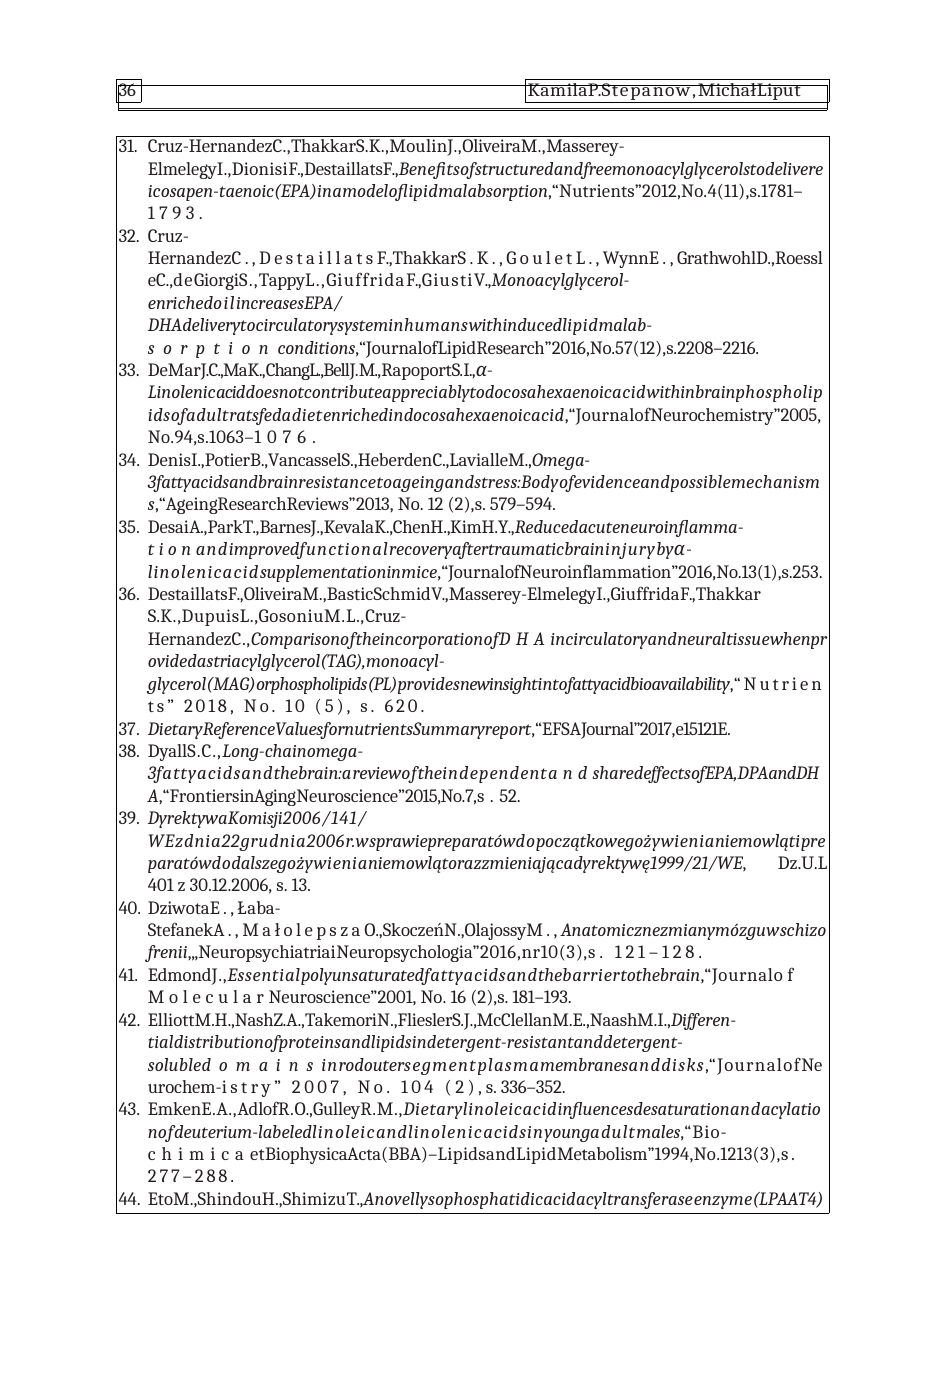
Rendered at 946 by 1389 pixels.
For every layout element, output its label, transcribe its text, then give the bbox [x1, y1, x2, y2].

list EmkenE.A.,AdlofR.O.,GulleyR.M.,Dietarylinoleicacidinfluencesdesaturationandacylationofdeuterium-labeledlinoleicandlinolenicacidsinyoungadultmales,“Bio-chimicaetBiophysicaActa(BBA)–LipidsandLipidMetabolism”1994,No.1213(3),s. 277–288. [118, 1099, 827, 1188]
list EdmondJ.,Essentialpolyunsaturatedfattyacidsandthebarriertothebrain,“Journalof MolecularNeuroscience”2001, No. 16 (2),s. 181–193. [118, 964, 827, 1008]
list EtoM.,ShindouH.,ShimizuT.,Anovellysophosphatidicacidacyltransferaseenzyme(LPAAT4)withapossibleroleforincorporatingdocosahexaenoicacidintobraingly-cerophospholipids,“BiochemicalandBiophysicalResearchCommunications”2014,No.443(2),s.718–724. [118, 1188, 827, 1212]
list DietaryReferenceValuesfornutrientsSummaryreport,“EFSAJournal”2017,e15121E. [118, 718, 829, 739]
list DesaiA.,ParkT.,BarnesJ.,KevalaK.,ChenH.,KimH.Y.,Reducedacuteneuroinflamma-tionandimprovedfunctionalrecoveryaftertraumaticbraininjurybyα-linolenicacidsupplementationinmice,“JournalofNeuroinflammation”2016,No.13(1),s.253. [118, 516, 827, 583]
text S.K.,DupuisL.,GosoniuM.L.,Cruz-HernandezC.,ComparisonoftheincorporationofDHAincirculatoryandneuraltissuewhenprovidedastriacylglycerol(TAG),monoacyl-glycerol(MAG)orphospholipids(PL)providesnewinsightintofattyacidbioavailability,“Nutrients” 2018, No. 10 (5), s. 620. [148, 606, 827, 717]
list DenisI.,PotierB.,VancasselS.,HeberdenC.,LavialleM.,Omega-3fattyacidsandbrainresistancetoageingandstress:Bodyofevidenceandpossiblemechanisms,“AgeingResearchReviews”2013, No. 12 (2),s. 579–594. [118, 449, 827, 516]
list Cruz-HernandezC.,ThakkarS.K.,MoulinJ.,OliveiraM.,Masserey-ElmelegyI.,DionisiF.,DestaillatsF.,Benefitsofstructuredandfreemonoacylglycerolstodelivereicosapen-taenoic(EPA)inamodeloflipidmalabsorption,“Nutrients”2012,No.4(11),s.1781–1793. [118, 137, 827, 224]
text KamilaP.Stepanow,MichałLiput [527, 80, 829, 101]
list DeMarJ.C.,MaK.,ChangL.,BellJ.M.,RapoportS.I.,α-Linolenicaciddoesnotcontributeappreciablytodocosahexaenoicacidwithinbrainphospholipidsofadultratsfedadietenrichedindocosahexaenoicacid,“JournalofNeurochemistry”2005,No.94,s.1063–1076. [118, 359, 827, 448]
text 36 [119, 86, 141, 101]
list Cruz-HernandezC.,DestaillatsF.,ThakkarS.K.,GouletL.,WynnE.,GrathwohlD.,RoessleC.,deGiorgiS.,TappyL.,GiuffridaF.,GiustiV.,Monoacylglycerol-enrichedoilincreasesEPA/DHAdeliverytocirculatorysysteminhumanswithinducedlipidmalab-sorptionconditions,“JournalofLipidResearch”2016,No.57(12),s.2208–2216. [118, 225, 827, 359]
text [118, 80, 141, 85]
list DyrektywaKomisji2006/141/WEzdnia22grudnia2006r.wsprawiepreparatówdopoczątkowegożywienianiemowlątipreparatówdodalszegożywienianiemowlątorazzmieniającadyrektywę1999/21/WE, Dz.U.L 401 z 30.12.2006, s. 13. [118, 808, 827, 896]
list DestaillatsF.,OliveiraM.,BasticSchmidV.,Masserey-ElmelegyI.,GiuffridaF.,Thakkar [118, 583, 829, 605]
list ElliottM.H.,NashZ.A.,TakemoriN.,FlieslerS.J.,McClellanM.E.,NaashM.I.,Differen-tialdistributionofproteinsandlipidsindetergent-resistantanddetergent-solubledomainsinrodoutersegmentplasmamembranesanddisks,“JournalofNeurochem-istry” 2007, No. 104 (2),s. 336–352. [118, 1009, 827, 1098]
list DziwotaE.,Łaba-StefanekA.,MałolepszaO.,SkoczeńN.,OlajossyM.,Anatomicznezmianymózguwschizofrenii,„NeuropsychiatriaiNeuropsychologia”2016,nr10(3),s. 121–128. [118, 897, 827, 964]
list DyallS.C.,Long-chainomega-3fattyacidsandthebrain:areviewoftheindependentandsharedeffectsofEPA,DPAandDHA,“FrontiersinAgingNeuroscience”2015,No.7,s.52. [118, 741, 827, 807]
